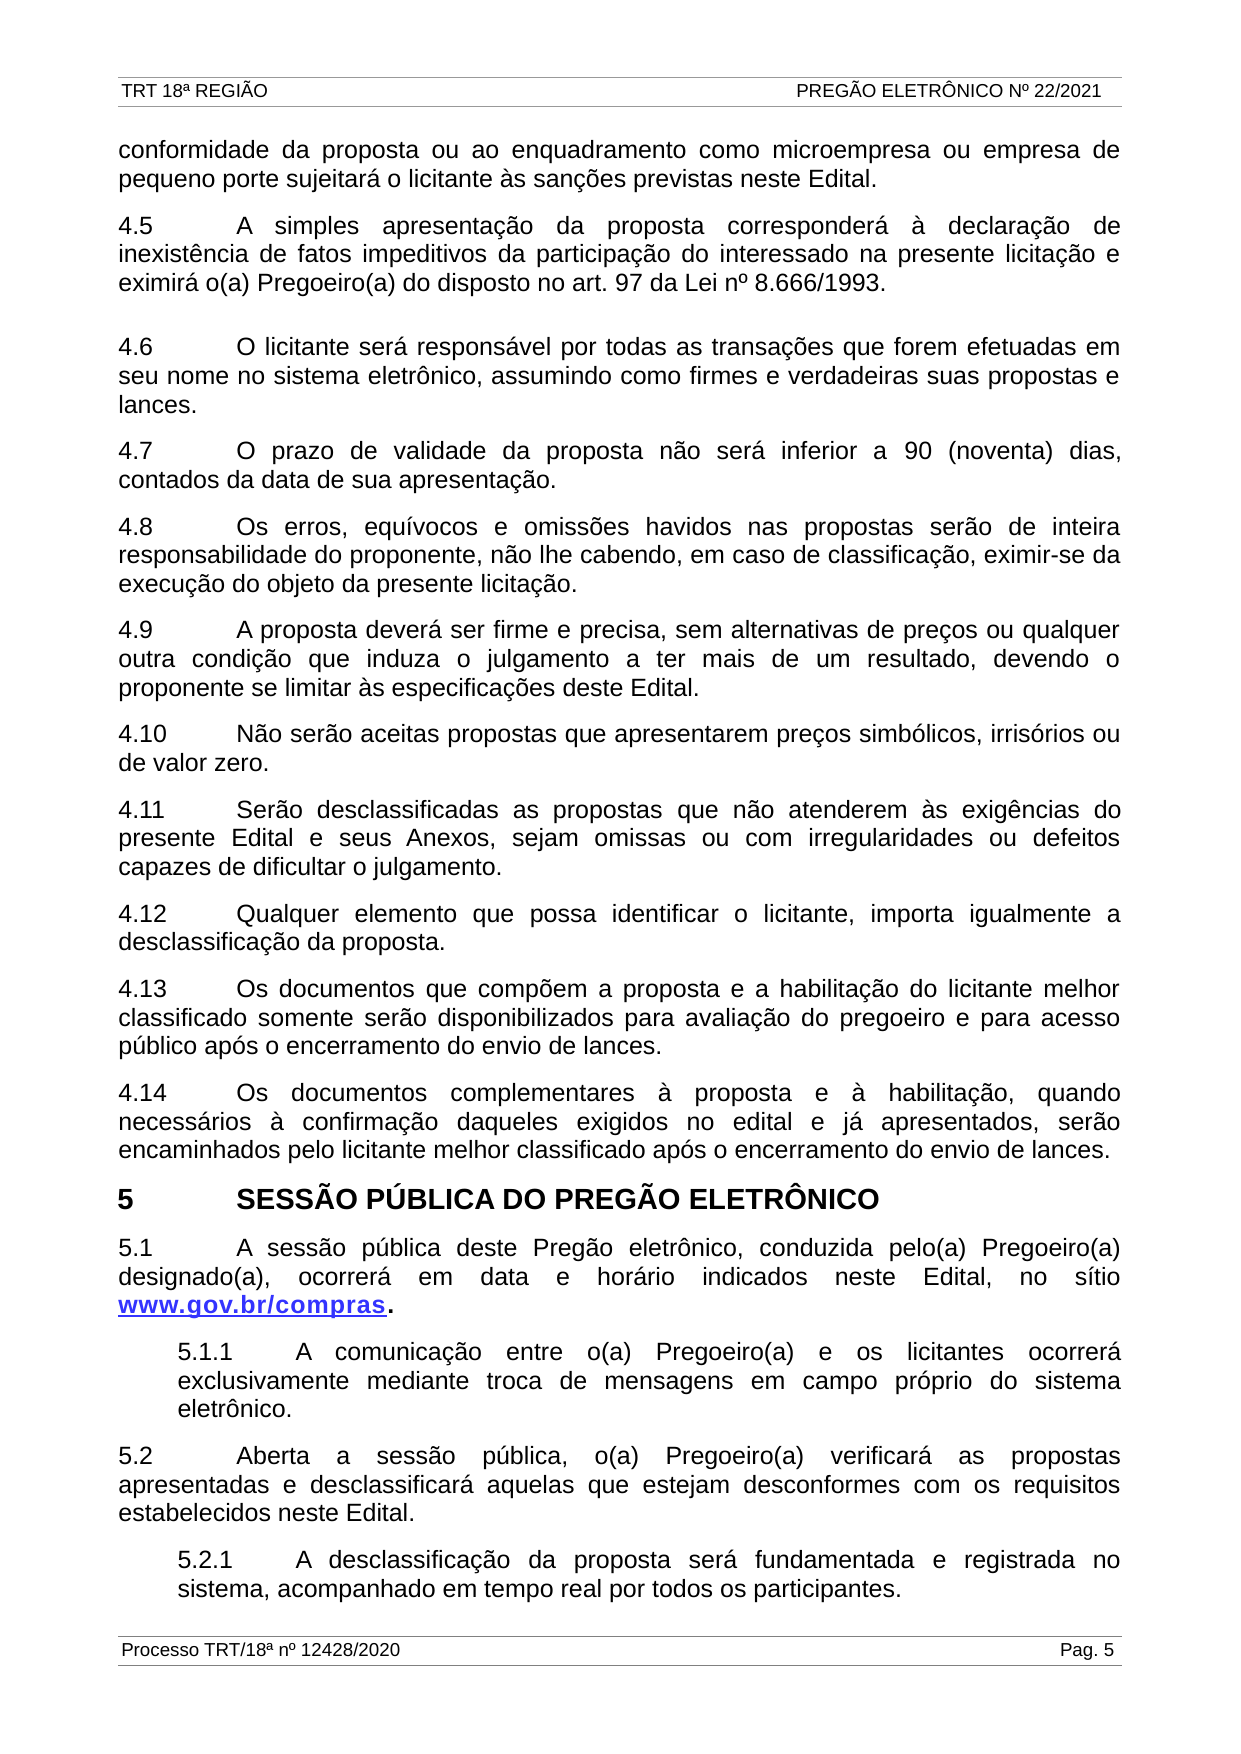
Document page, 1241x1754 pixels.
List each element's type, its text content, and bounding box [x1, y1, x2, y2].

text 4.13 Os documentos que compõem a proposta e a habilitação do licitante melhor classificado somente serão disponibilizados para avaliação do pregoeiro e para acesso público após o encerramento do envio de lances. [118, 974, 1122, 1060]
text 4.9 A proposta deverá ser firme e precisa, sem alternativas de preços ou qualquer outra condição que induza o julgamento a ter mais de um resultado, devendo o proponente se limitar às especificações deste Edital. [118, 616, 1122, 702]
list 4.12 Qualquer elemento que possa identificar o licitante, importa igualmente a desclassificação da proposta. [118, 899, 1122, 956]
text 4.11 Serão desclassificadas as propostas que não atenderem às exigências do presente Edital e seus Anexos, sejam omissas ou com irregularidades ou defeitos capazes de dificultar o julgamento. [118, 795, 1122, 881]
list 4.6 O licitante será responsável por todas as transações que forem efetuadas em seu nome no sistema eletrônico, assumindo como firmes e verdadeiras suas propostas e lances. [118, 332, 1122, 419]
text 5.2 Aberta a sessão pública, o(a) Pregoeiro(a) verificará as propostas apresentadas e desclassificará aquelas que estejam desconformes com os requisitos estabelecidos neste Edital. [118, 1441, 1122, 1527]
text 5 SESSÃO PÚBLICA DO PREGÃO ELETRÔNICO [117, 1182, 1122, 1215]
text 4.8 Os erros, equívocos e omissões havidos nas propostas serão de inteira responsabilidade do proponente, não lhe cabendo, em caso de classificação, eximir-se da execução do objeto da presente licitação. [118, 512, 1122, 598]
text 5.1.1 A comunicação entre o(a) Pregoeiro(a) e os licitantes ocorrerá exclusivamente mediante troca de mensagens em campo próprio do sistema eletrônico. [177, 1337, 1122, 1423]
text 4.5 A simples apresentação da proposta corresponderá à declaração de inexistência de fatos impeditivos da participação do interessado na presente licitação e eximirá o(a) Pregoeiro(a) do disposto no art. 97 da Lei nº 8.666/1993. [118, 211, 1122, 297]
text 4.7 O prazo de validade da proposta não será inferior a 90 (noventa) dias, contados da data de sua apresentação. [118, 436, 1122, 494]
text conformidade da proposta ou ao enquadramento como microempresa ou empresa de pequeno porte sujeitará o licitante às sanções previstas neste Edital. [118, 136, 1122, 193]
text 5.2.1 A desclassificação da proposta será fundamentada e registrada no sistema, acompanhado em tempo real por todos os participantes. [177, 1545, 1122, 1602]
text 4.14 Os documentos complementares à proposta e à habilitação, quando necessários à confirmação daqueles exigidos no edital e já apresentados, serão encaminhados pelo licitante melhor classificado após o encerramento do envio de lances. [118, 1078, 1122, 1164]
text 5.1 A sessão pública deste Pregão eletrônico, conduzida pelo(a) Pregoeiro(a) designado(a), ocorrerá em data e horário indicados neste Edital, no sítio www.gov.br/compras. [118, 1233, 1122, 1319]
text 4.10 Não serão aceitas propostas que apresentarem preços simbólicos, irrisórios ou de valor zero. [118, 719, 1122, 777]
